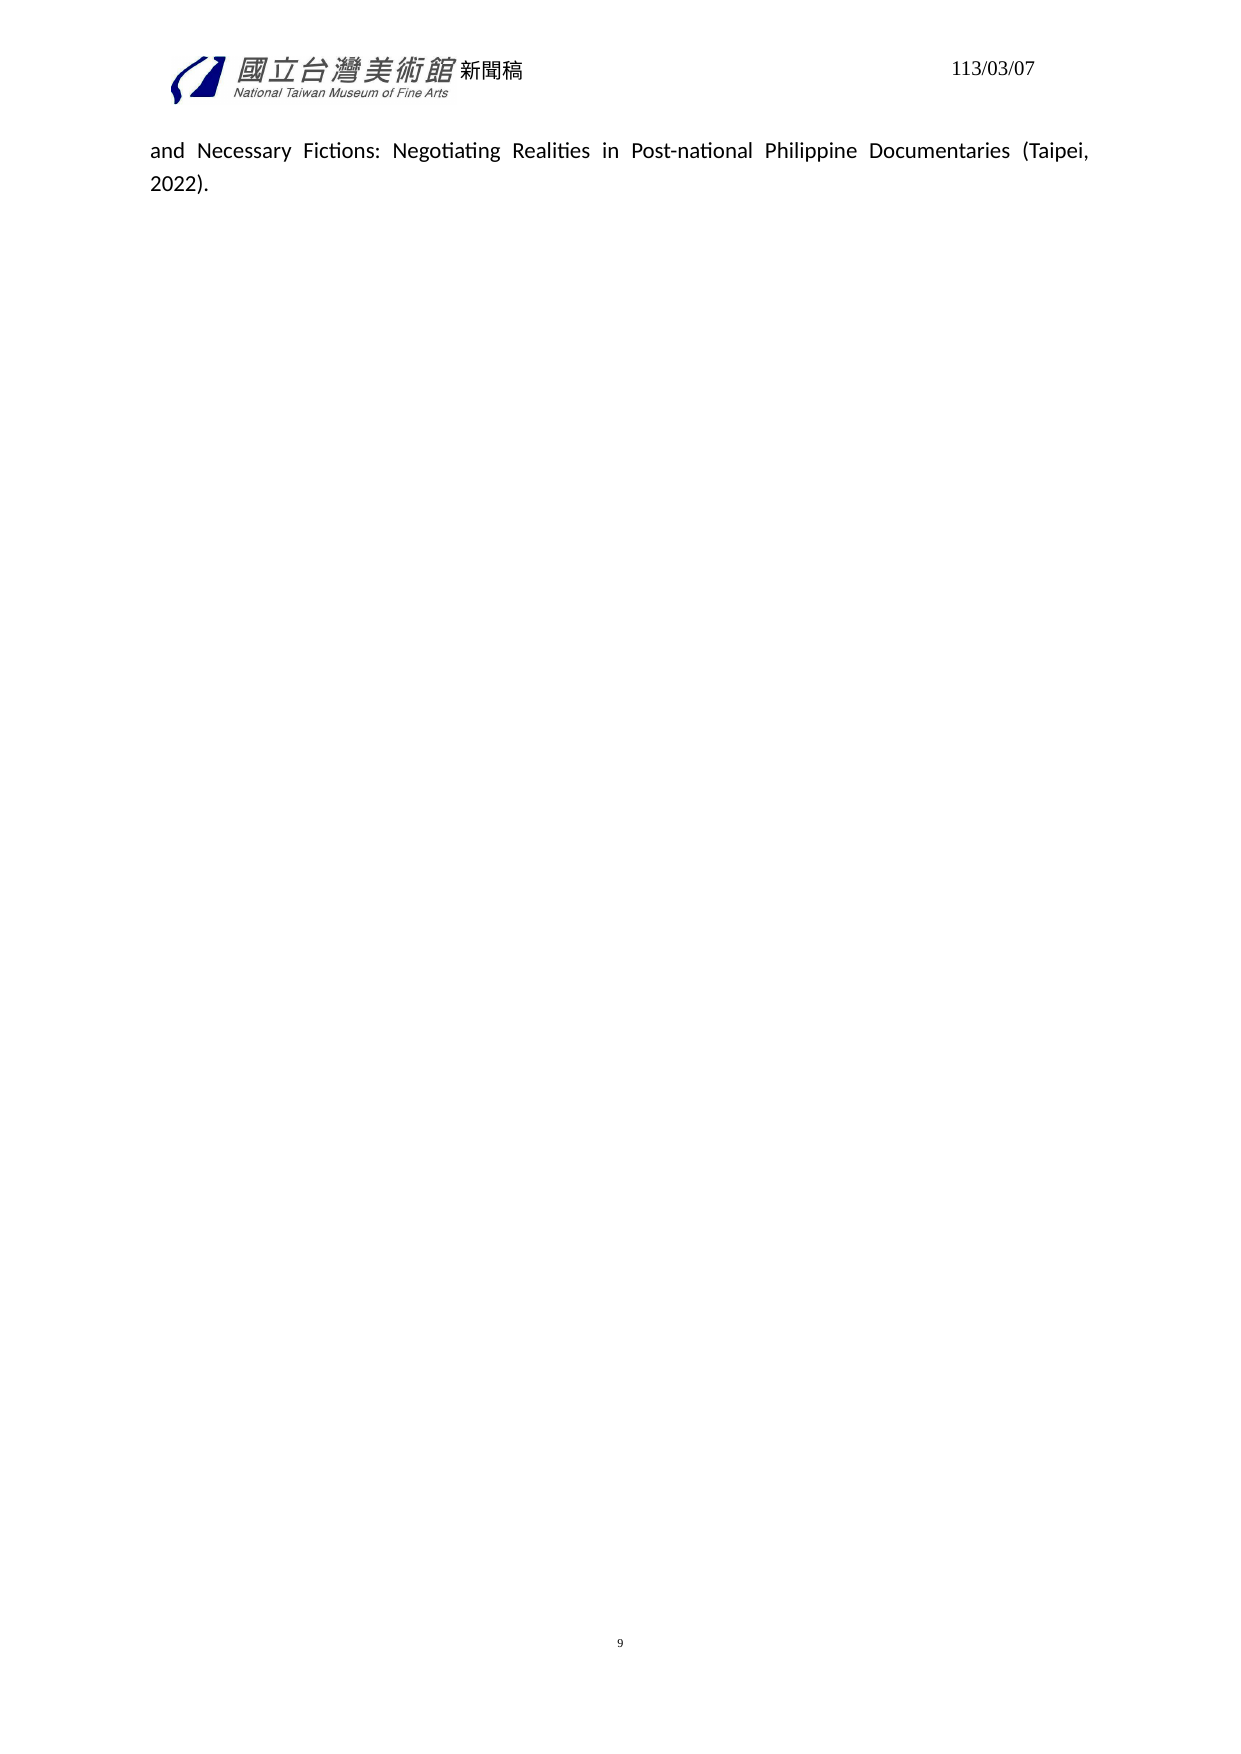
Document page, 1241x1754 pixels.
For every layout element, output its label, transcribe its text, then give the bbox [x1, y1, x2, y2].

subtitle and Necessary Fictions: Negotiating Realities in Post-national Philippine Documentaries (Taipei, 2022). [150, 136, 1090, 197]
picture [171, 56, 458, 105]
